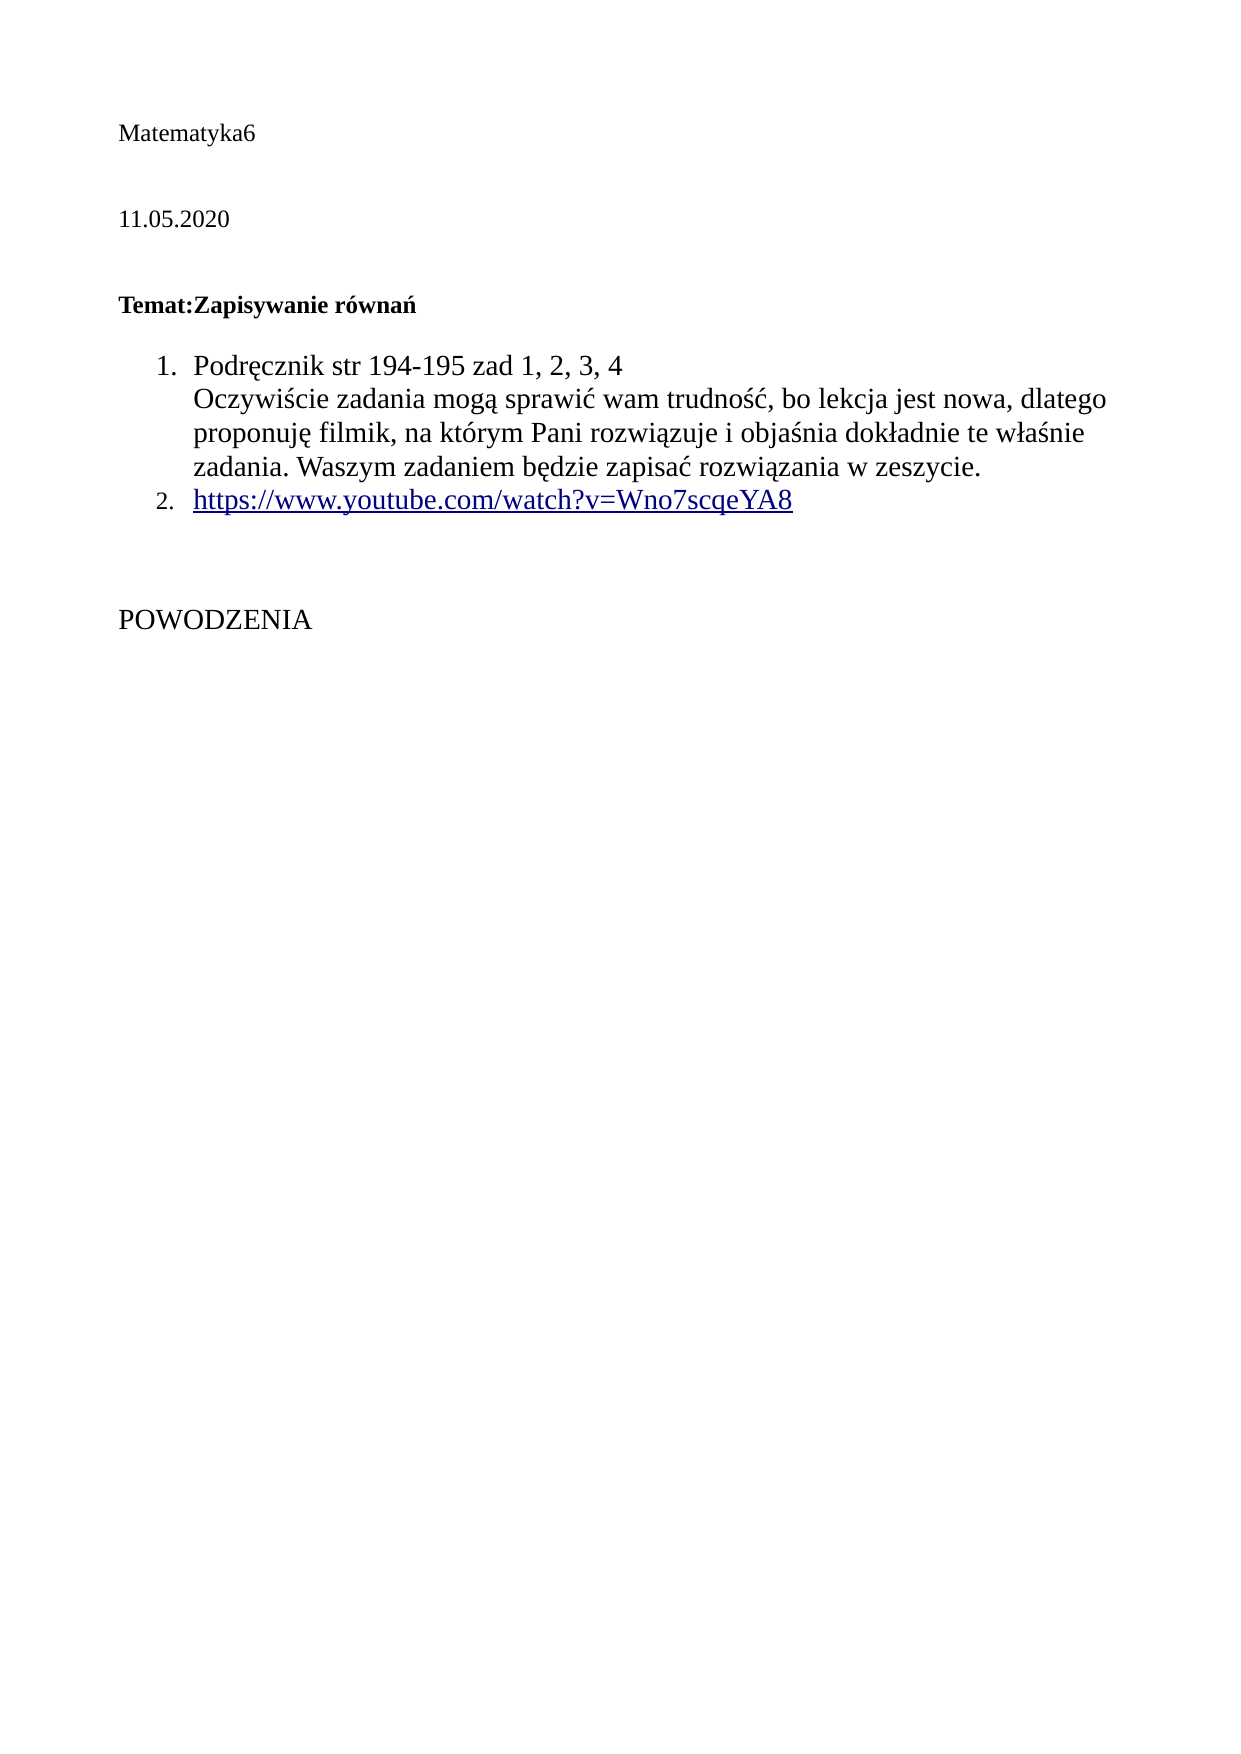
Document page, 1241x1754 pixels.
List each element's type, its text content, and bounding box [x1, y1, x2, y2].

text 11.05.2020 [118, 204, 1122, 233]
list Oczywiście zadania mogą sprawić wam trudność, bo lekcja jest nowa, dlatego proponuję filmik, na którym Pani rozwiązuje i objaśnia dokładnie te właśnie zadania. Waszym zadaniem będzie zapisać rozwiązania w zeszycie. [156, 382, 1122, 482]
text Temat:Zapisywanie równań [118, 291, 1122, 319]
list Podręcznik str 194-195 zad 1, 2, 3, 4 [156, 348, 1122, 382]
list https://www.youtube.com/watch?v=Wno7scqeYA8 [156, 482, 1122, 516]
text Matematyka6 [118, 118, 1122, 147]
text POWODZENIA [118, 602, 1122, 636]
